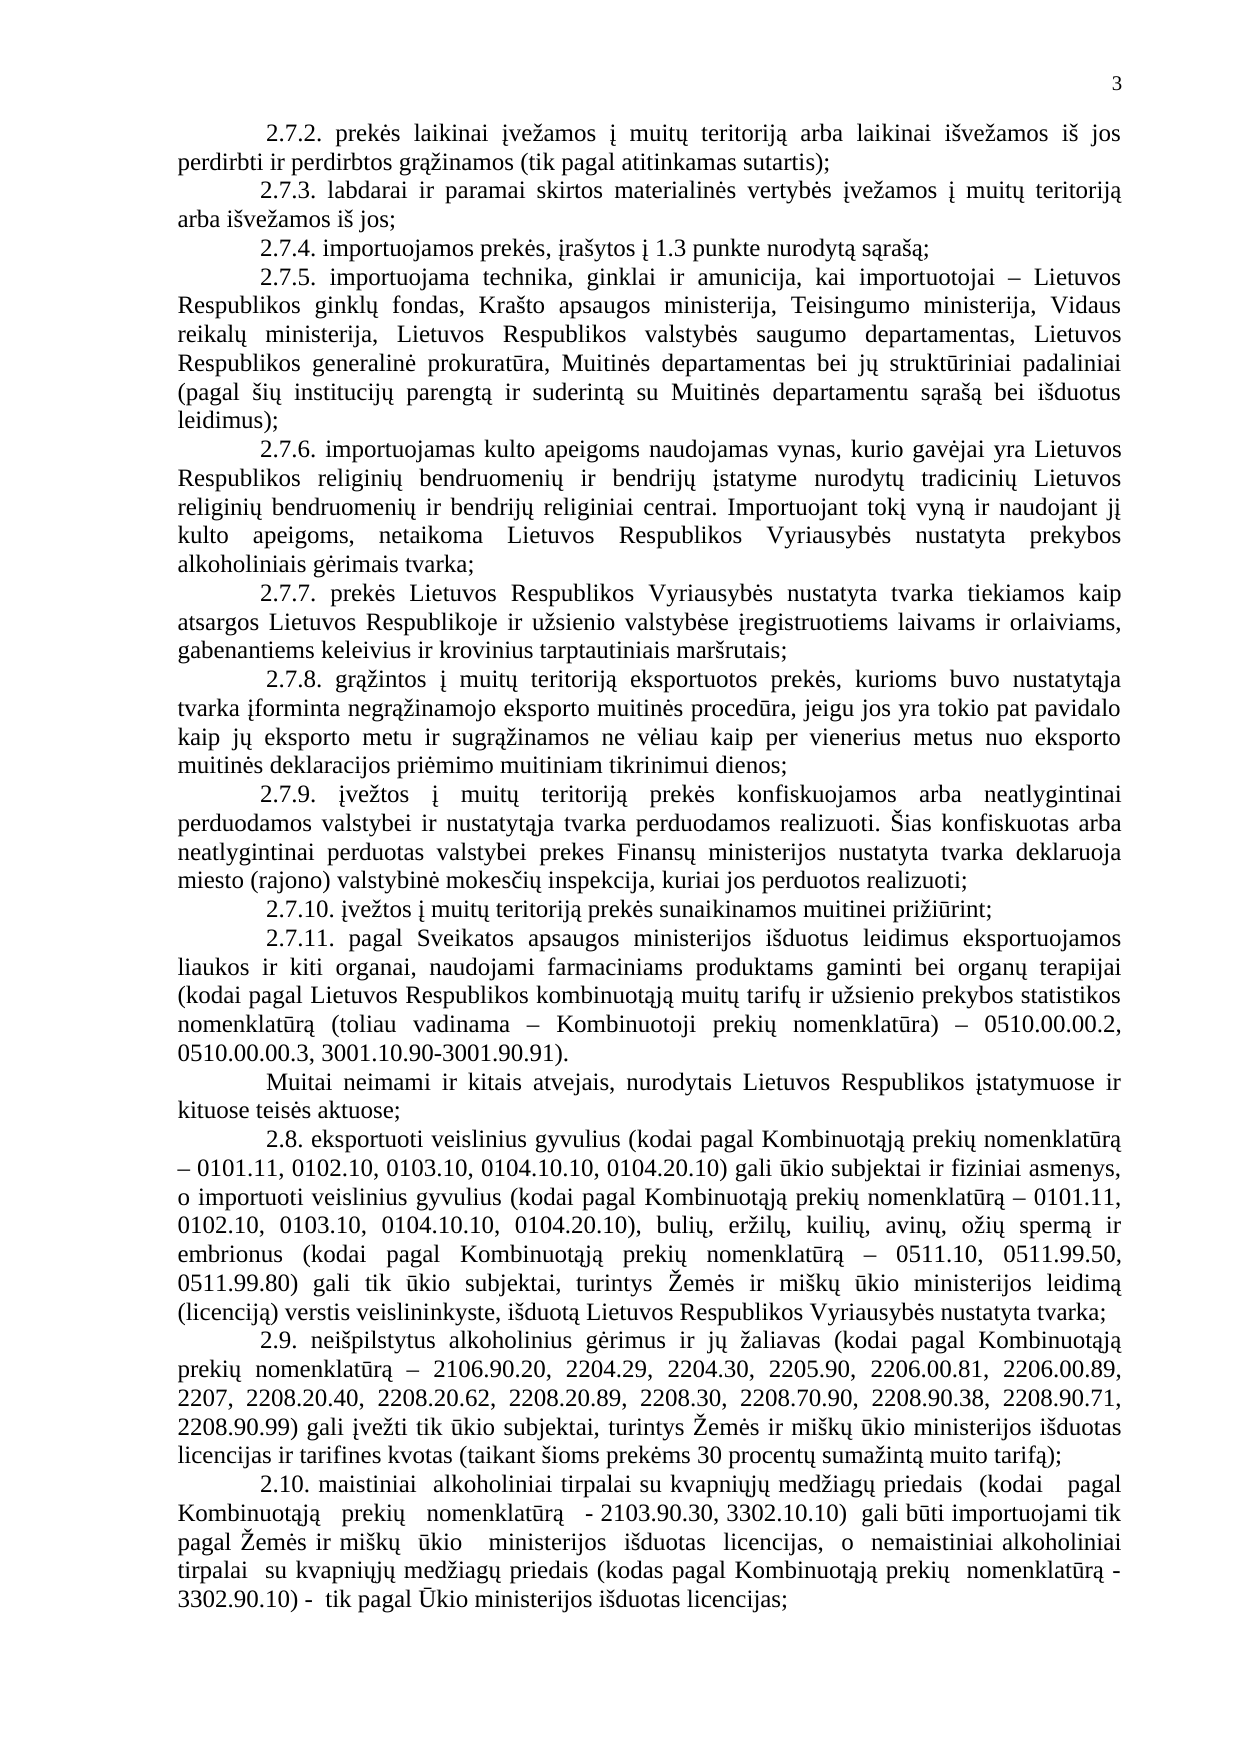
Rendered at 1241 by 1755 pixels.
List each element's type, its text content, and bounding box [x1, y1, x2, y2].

text 2.7.7. prekės Lietuvos Respublikos Vyriausybės nustatyta tvarka tiekiamos kaip atsargos Lietuvos Respublikoje ir užsienio valstybėse įregistruotiems laivams ir orlaiviams, gabenantiems keleivius ir krovinius tarptautiniais maršrutais; [177, 578, 1122, 664]
text 2.7.2. prekės laikinai įvežamos į muitų teritoriją arba laikinai išvežamos iš jos perdirbti ir perdirbtos grąžinamos (tik pagal atitinkamas sutartis); [177, 118, 1122, 176]
text 2.7.3. labdarai ir paramai skirtos materialinės vertybės įvežamos į muitų teritoriją arba išvežamos iš jos; [177, 176, 1122, 233]
text 2.8. eksportuoti veislinius gyvulius (kodai pagal Kombinuotąją prekių nomenklatūrą – 0101.11, 0102.10, 0103.10, 0104.10.10, 0104.20.10) gali ūkio subjektai ir fiziniai asmenys, o importuoti veislinius gyvulius (kodai pagal Kombinuotąją prekių nomenklatūrą – 0101.11, 0102.10, 0103.10, 0104.10.10, 0104.20.10), bulių, eržilų, kuilių, avinų, ožių spermą ir embrionus (kodai pagal Kombinuotąją prekių nomenklatūrą – 0511.10, 0511.99.50, 0511.99.80) gali tik ūkio subjektai, turintys žemės ir miškų ūkio ministerijos leidimą (licenciją) verstis veislininkyste, išduotą Lietuvos Respublikos Vyriausybės nustatyta tvarka; [177, 1124, 1122, 1326]
text 2.9. neišpilstytus alkoholinius gėrimus ir jų žaliavas (kodai pagal Kombinuotąją prekių nomenklatūrą – 2106.90.20, 2204.29, 2204.30, 2205.90, 2206.00.81, 2206.00.89, 2207, 2208.20.40, 2208.20.62, 2208.20.89, 2208.30, 2208.70.90, 2208.90.38, 2208.90.71, 2208.90.99) gali įvežti tik ūkio subjektai, turintys Žemės ir miškų ūkio ministerijos išduotas licencijas ir tarifines kvotas (taikant šioms prekėms 30 procentų sumažintą muito tarifą); [177, 1326, 1122, 1469]
text 2.7.10. įvežtos į muitų teritoriją prekės sunaikinamos muitinei prižiūrint; [177, 894, 1122, 923]
text 2.7.4. importuojamos prekės, įrašytos į 1.3 punkte nurodytą sąrašą; [177, 233, 1122, 262]
text 2.10. maistiniai alkoholiniai tirpalai su kvapniųjų medžiagų priedais (kodai pagal Kombinuotąją prekių nomenklatūrą - 2103.90.30, 3302.10.10) gali būti importuojami tik pagal Žemės ir miškų ūkio ministerijos išduotas licencijas, o nemaistiniai alkoholiniai tirpalai su kvapniųjų medžiagų priedais (kodas pagal Kombinuotąją prekių nomenklatūrą - 3302.90.10) - tik pagal Ūkio ministerijos išduotas licencijas; [177, 1469, 1122, 1613]
text 2.7.6. importuojamas kulto apeigoms naudojamas vynas, kurio gavėjai yra Lietuvos Respublikos religinių bendruomenių ir bendrijų įstatyme nurodytų tradicinių Lietuvos religinių bendruomenių ir bendrijų religiniai centrai. Importuojant tokį vyną ir naudojant jį kulto apeigoms, netaikoma Lietuvos Respublikos Vyriausybės nustatyta prekybos alkoholiniais gėrimais tvarka; [177, 434, 1122, 578]
text 2.7.8. grąžintos į muitų teritoriją eksportuotos prekės, kurioms buvo nustatytąja tvarka įforminta negrąžinamojo eksporto muitinės procedūra, jeigu jos yra tokio pat pavidalo kaip jų eksporto metu ir sugrąžinamos ne vėliau kaip per vienerius metus nuo eksporto muitinės deklaracijos priėmimo muitiniam tikrinimui dienos; [177, 664, 1122, 779]
text 2.7.9. įvežtos į muitų teritoriją prekės konfiskuojamos arba neatlygintinai perduodamos valstybei ir nustatytąja tvarka perduodamos realizuoti. Šias konfiskuotas arba neatlygintinai perduotas valstybei prekes Finansų ministerijos nustatyta tvarka deklaruoja miesto (rajono) valstybinė mokesčių inspekcija, kuriai jos perduotos realizuoti; [177, 779, 1122, 894]
text 2.7.5. importuojama technika, ginklai ir amunicija, kai importuotojai – Lietuvos Respublikos ginklų fondas, Krašto apsaugos ministerija, Teisingumo ministerija, Vidaus reikalų ministerija, Lietuvos Respublikos valstybės saugumo departamentas, Lietuvos Respublikos generalinė prokuratūra, Muitinės departamentas bei jų struktūriniai padaliniai (pagal šių institucijų parengtą ir suderintą su Muitinės departamentu sąrašą bei išduotus leidimus); [177, 262, 1122, 434]
text Muitai neimami ir kitais atvejais, nurodytais Lietuvos Respublikos įstatymuose ir kituose teisės aktuose; [177, 1067, 1122, 1124]
text 2.7.11. pagal Sveikatos apsaugos ministerijos išduotus leidimus eksportuojamos liaukos ir kiti organai, naudojami farmaciniams produktams gaminti bei organų terapijai (kodai pagal Lietuvos Respublikos kombinuotąją muitų tarifų ir užsienio prekybos statistikos nomenklatūrą (toliau vadinama – kombinuotoji prekių nomenklatūra) – 0510.00.00.2, 0510.00.00.3, 3001.10.90-3001.90.91). [177, 923, 1122, 1067]
